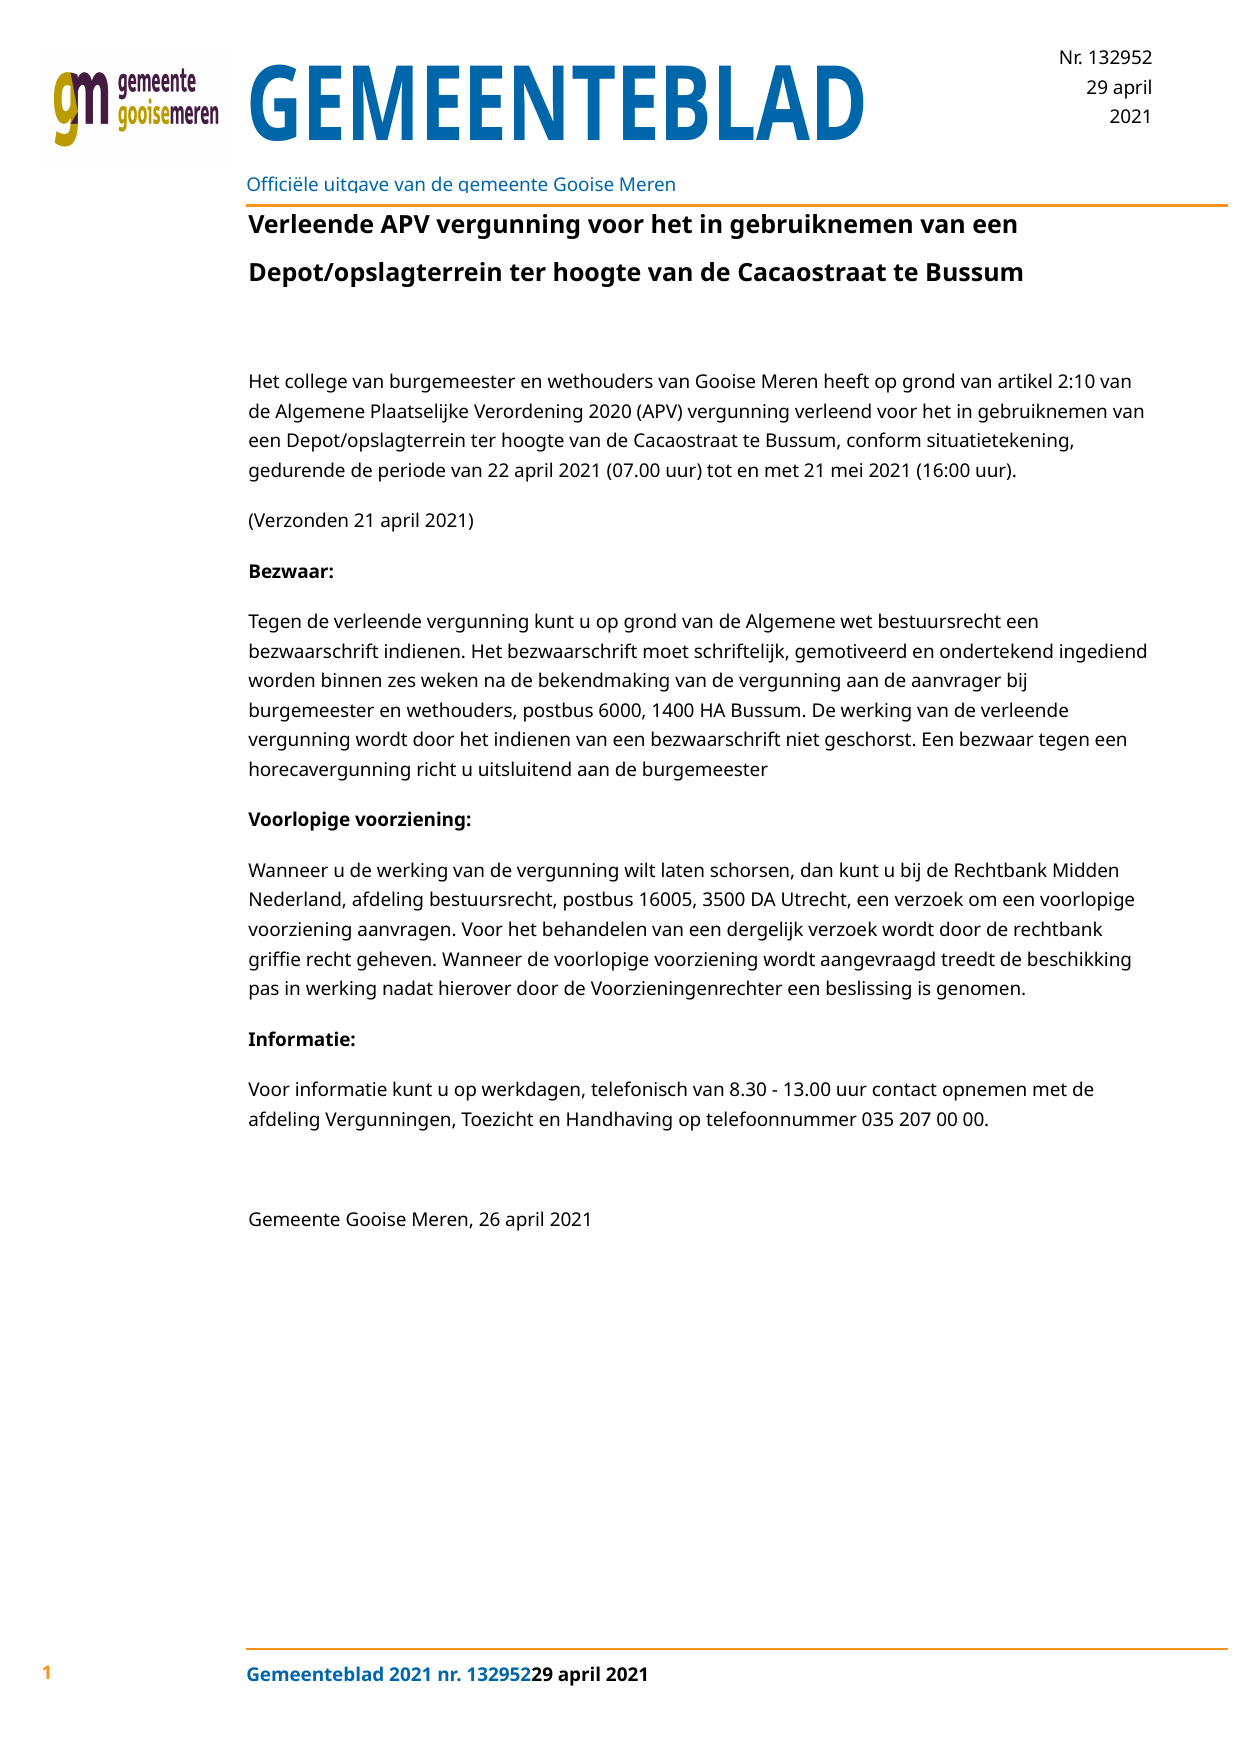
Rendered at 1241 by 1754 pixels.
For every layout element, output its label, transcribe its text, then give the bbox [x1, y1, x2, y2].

text Tegen de verleende vergunning kunt u op grond van de Algemene wet bestuursrecht een bezwaarschrift indienen. Het bezwaarschrift moet schriftelijk, gemotiveerd en ondertekend ingediend worden binnen zes weken na de bekendmaking van de vergunning aan de aanvrager bij burgemeester en wethouders, postbus 6000, 1400 HA Bussum. De werking van de verleende vergunning wordt door het indienen van een bezwaarschrift niet geschorst. Een bezwaar tegen een horecavergunning richt u uitsluitend aan de burgemeester [248, 608, 1152, 782]
text Gemeente Gooise Meren, 26 april 2021 [248, 1207, 1152, 1232]
text Verleende APV vergunning voor het in gebruiknemen van een Depot/opslagterrein ter hoogte van de Cacaostraat te Bussum [248, 207, 1152, 288]
picture [41, 47, 231, 172]
text Voor informatie kunt u op werkdagen, telefonisch van 8.30 - 13.00 uur contact opnemen met de afdeling Vergunningen, Toezicht en Handhaving op telefoonnummer 035 207 00 00. [248, 1076, 1152, 1132]
text Wanneer u de werking van de vergunning wilt laten schorsen, dan kunt u bij de Rechtbank Midden Nederland, afdeling bestuursrecht, postbus 16005, 3500 DA Utrecht, een verzoek om een voorlopige voorziening aanvragen. Voor het behandelen van een dergelijk verzoek wordt door de rechtbank griffie recht geheven. Wanneer de voorlopige voorziening wordt aangevraagd treedt de beschikking pas in werking nadat hierover door de Voorzieningenrechter een beslissing is genomen. [248, 857, 1152, 1001]
text (Verzonden 21 april 2021) [248, 507, 1152, 533]
text Bezwaar: [248, 558, 1152, 584]
text Informatie: [248, 1026, 1152, 1052]
text Voorlopige voorziening: [248, 807, 1152, 832]
text Het college van burgemeester en wethouders van Gooise Meren heeft op grond van artikel 2:10 van de Algemene Plaatselijke Verordening 2020 (APV) vergunning verleend voor het in gebruiknemen van een Depot/opslagterrein ter hoogte van de Cacaostraat te Bussum, conform situatietekening, gedurende de periode van 22 april 2021 (07.00 uur) tot en met 21 mei 2021 (16:00 uur). [248, 368, 1152, 483]
